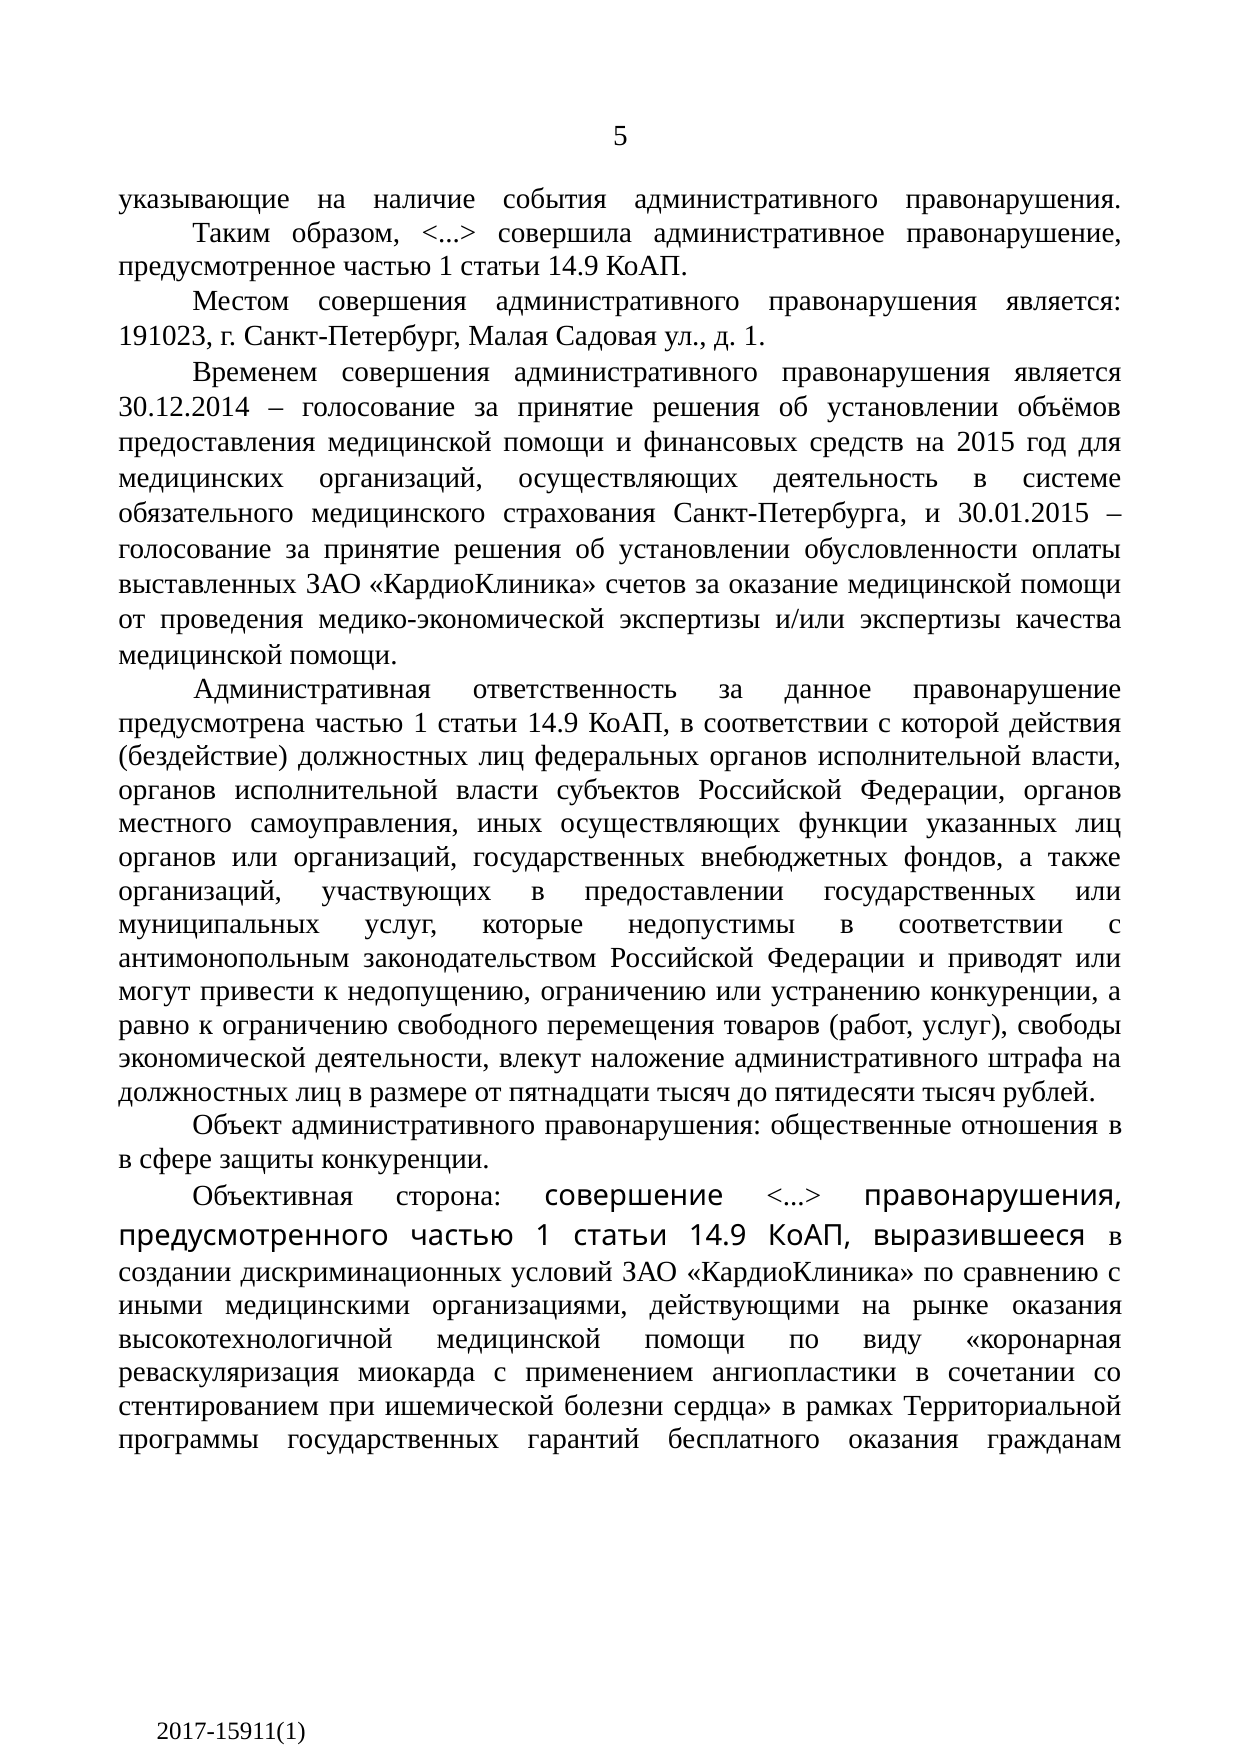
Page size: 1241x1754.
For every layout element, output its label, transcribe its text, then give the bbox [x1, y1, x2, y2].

text Объективная сторона: совершение <...> правонарушения, предусмотренного частью 1 статьи 14.9 КоАП, выразившееся в создании дискриминационных условий ЗАО «КардиоКлиника» по сравнению с иными медицинскими организациями, действующими на рынке оказания высокотехнологичной медицинской помощи по виду «коронарная реваскуляризация миокарда с применением ангиопластики в сочетании со стентированием при ишемической болезни сердца» в рамках Территориальной программы государственных гарантий бесплатного оказания гражданам [118, 1174, 1122, 1455]
text Местом совершения административного правонарушения является: 191023, г. Санкт-Петербург, Малая Садовая ул., д. 1. [118, 282, 1122, 353]
text Объект административного правонарушения: общественные отношения в в сфере защиты конкуренции. [118, 1107, 1122, 1174]
text Административная ответственность за данное правонарушение предусмотрена частью 1 статьи 14.9 КоАП, в соответствии с которой действия (бездействие) должностных лиц федеральных органов исполнительной власти, органов исполнительной власти субъектов Российской Федерации, органов местного самоуправления, иных осуществляющих функции указанных лиц органов или организаций, государственных внебюджетных фондов, а также организаций, участвующих в предоставлении государственных или муниципальных услуг, которые недопустимы в соответствии с антимонопольным законодательством Российской Федерации и приводят или могут привести к недопущению, ограничению или устранению конкуренции, а равно к ограничению свободного перемещения товаров (работ, услуг), свободы экономической деятельности, влекут наложение административного штрафа на должностных лиц в размере от пятнадцати тысяч до пятидесяти тысяч рублей. [118, 671, 1122, 1107]
text указывающие на наличие события административного правонарушения. Таким образом, <...> совершила административное правонарушение, предусмотренное частью 1 статьи 14.9 КоАП. [118, 181, 1122, 282]
text Временем совершения административного правонарушения является 30.12.2014 – голосование за принятие решения об установлении объёмов предоставления медицинской помощи и финансовых средств на 2015 год для медицинских организаций, осуществляющих деятельность в системе обязательного медицинского страхования Санкт-Петербурга, и 30.01.2015 – голосование за принятие решения об установлении обусловленности оплаты выставленных ЗАО «КардиоКлиника» счетов за оказание медицинской помощи от проведения медико-экономической экспертизы и/или экспертизы качества медицинской помощи. [118, 353, 1122, 671]
